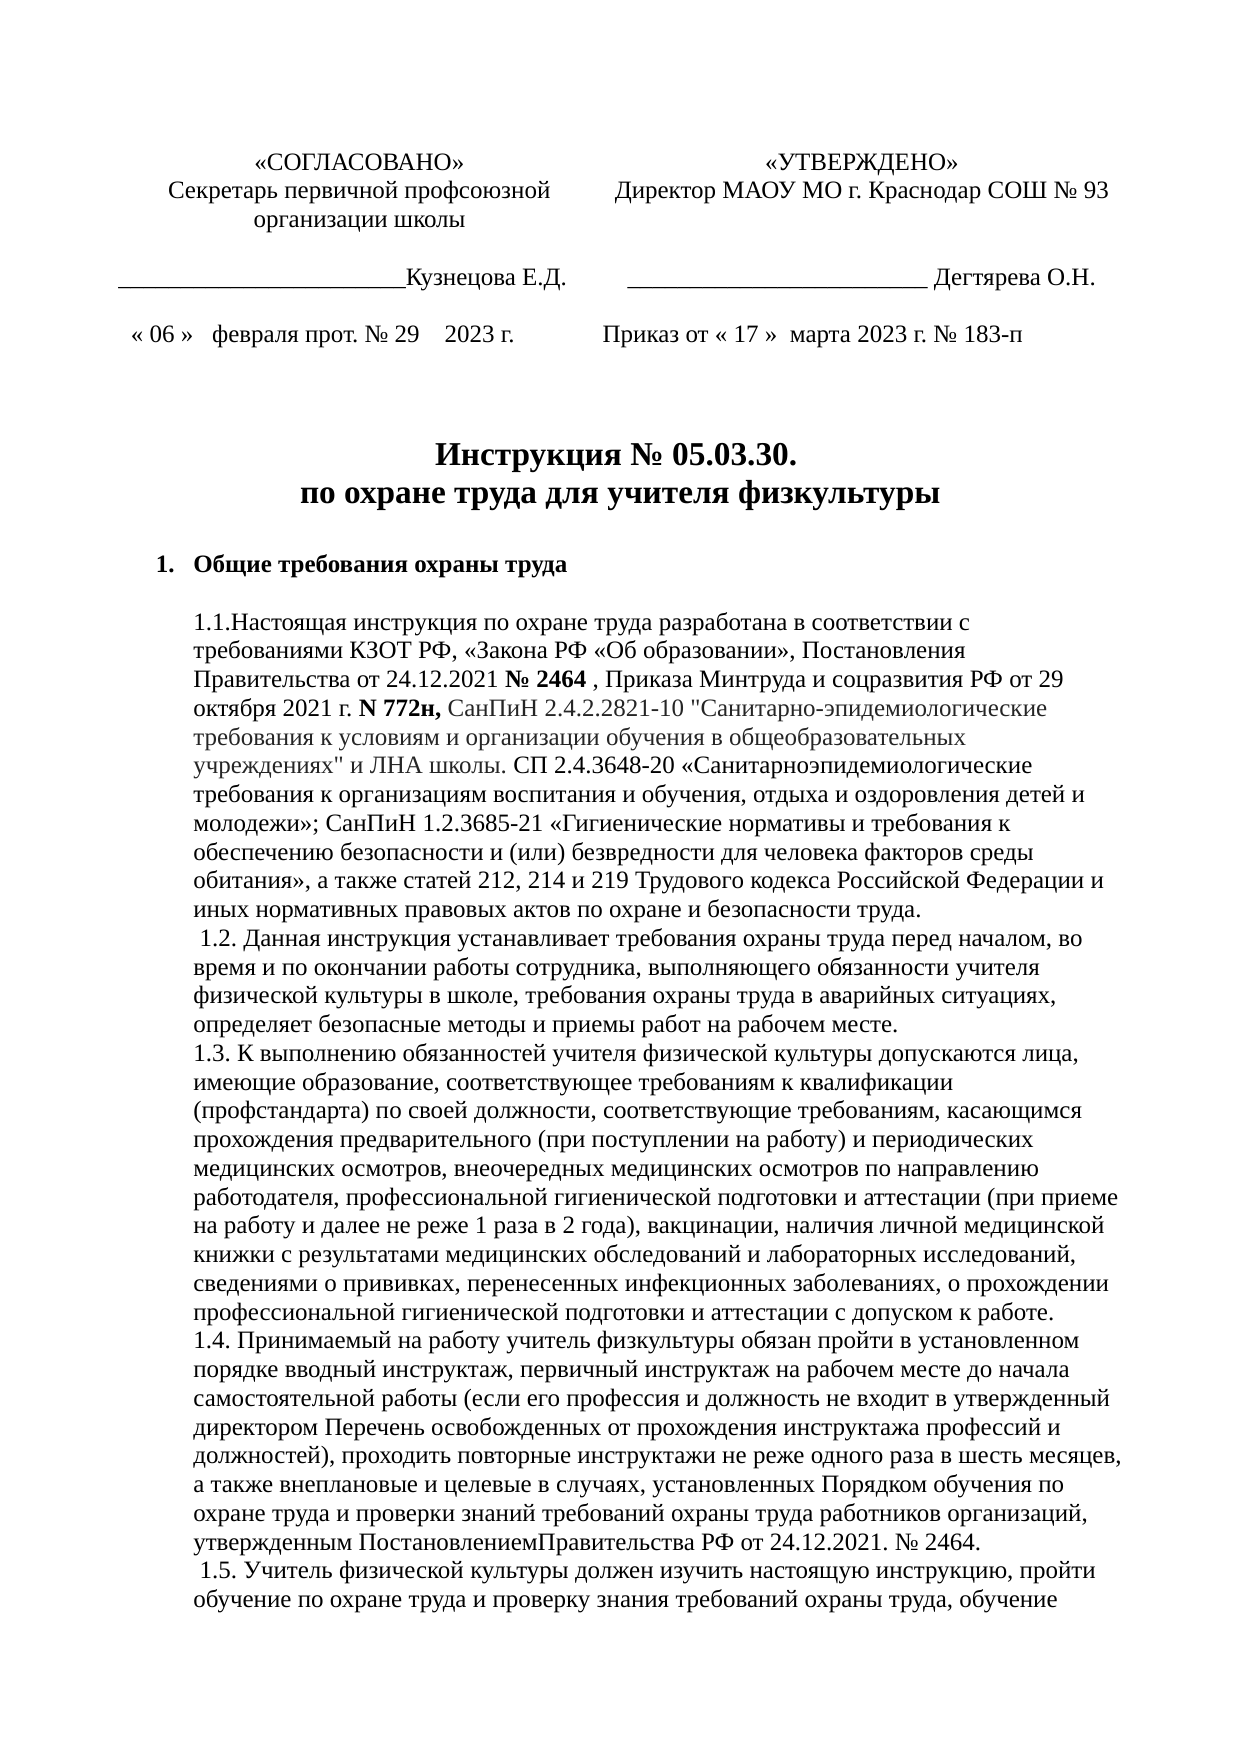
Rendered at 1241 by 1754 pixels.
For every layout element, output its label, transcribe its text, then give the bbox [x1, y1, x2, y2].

list 1.5. Учитель физической культуры должен изучить настоящую инструкцию, пройти обучение по охране труда и проверку знания требований охраны труда, обучение [156, 1556, 1122, 1613]
list Общие требования охраны труда [156, 549, 1122, 578]
list 1.4. Принимаемый на работу учитель физкультуры обязан пройти в установленном порядке вводный инструктаж, первичный инструктаж на рабочем месте до начала самостоятельной работы (если его профессия и должность не входит в утвержденный директором Перечень освобожденных от прохождения инструктажа профессий и должностей), проходить повторные инструктажи не реже одного раза в шесть месяцев, а также внеплановые и целевые в случаях, установленных Порядком обучения по охране труда и проверки знаний требований охраны труда работников организаций, утвержденным ПостановлениемПравительства РФ от 24.12.2021. № 2464. [156, 1326, 1122, 1556]
text по охране труда для учителя физкультуры [118, 473, 1122, 511]
list 1.3. К выполнению обязанностей учителя физической культуры допускаются лица, имеющие образование, соответствующее требованиям к квалификации (профстандарта) по своей должности, соответствующие требованиям, касающимся прохождения предварительного (при поступлении на работу) и периодических медицинских осмотров, внеочередных медицинских осмотров по направлению работодателя, профессиональной гигиенической подготовки и аттестации (при приеме на работу и далее не реже 1 раза в 2 года), вакцинации, наличия личной медицинской книжки с результатами медицинских обследований и лабораторных исследований, сведениями о прививках, перенесенных инфекционных заболеваниях, о прохождении профессиональной гигиенической подготовки и аттестации с допуском к работе. [156, 1038, 1122, 1326]
list 1.1.Настоящая инструкция по охране труда разработана в соответствии с требованиями КЗОТ РФ, «Закона РФ «Об образовании», Постановления Правительства от 24.12.2021 № 2464 , Приказа Минтруда и соцразвития РФ от 29 октября 2021 г. N 772н, СанПиН 2.4.2.2821-10 "Санитарно-эпидемиологические требования к условиям и организации обучения в общеобразовательных учреждениях" и ЛНА школы. СП 2.4.3648-20 «Санитарноэпидемиологические требования к организациям воспитания и обучения, отдыха и оздоровления детей и молодежи»; СанПиН 1.2.3685-21 «Гигиенические нормативы и требования к обеспечению безопасности и (или) безвредности для человека факторов среды обитания», а также статей 212, 214 и 219 Трудового кодекса Российской Федерации и иных нормативных правовых актов по охране и безопасности труда. [156, 607, 1122, 923]
list 1.2. Данная инструкция устанавливает требования охраны труда перед началом, во время и по окончании работы сотрудника, выполняющего обязанности учителя физической культуры в школе, требования охраны труда в аварийных ситуациях, определяет безопасные методы и приемы работ на рабочем месте. [156, 923, 1122, 1038]
table_header «УТВЕРЖДЕНО» Директор МАОУ МО г. Краснодар СОШ № 93 ________________________ Дегтярева О.Н. Приказ от « 17 » марта 2023 г. № 183-п [601, 147, 1122, 406]
table_header «СОГЛАСОВАНО» Секретарь первичной профсоюзной организации школы _______________________Кузнецова Е.Д. « 06 » февраля прот. № 29 2023 г. [117, 147, 601, 406]
text Инструкция № 05.03.30. [118, 434, 1122, 473]
